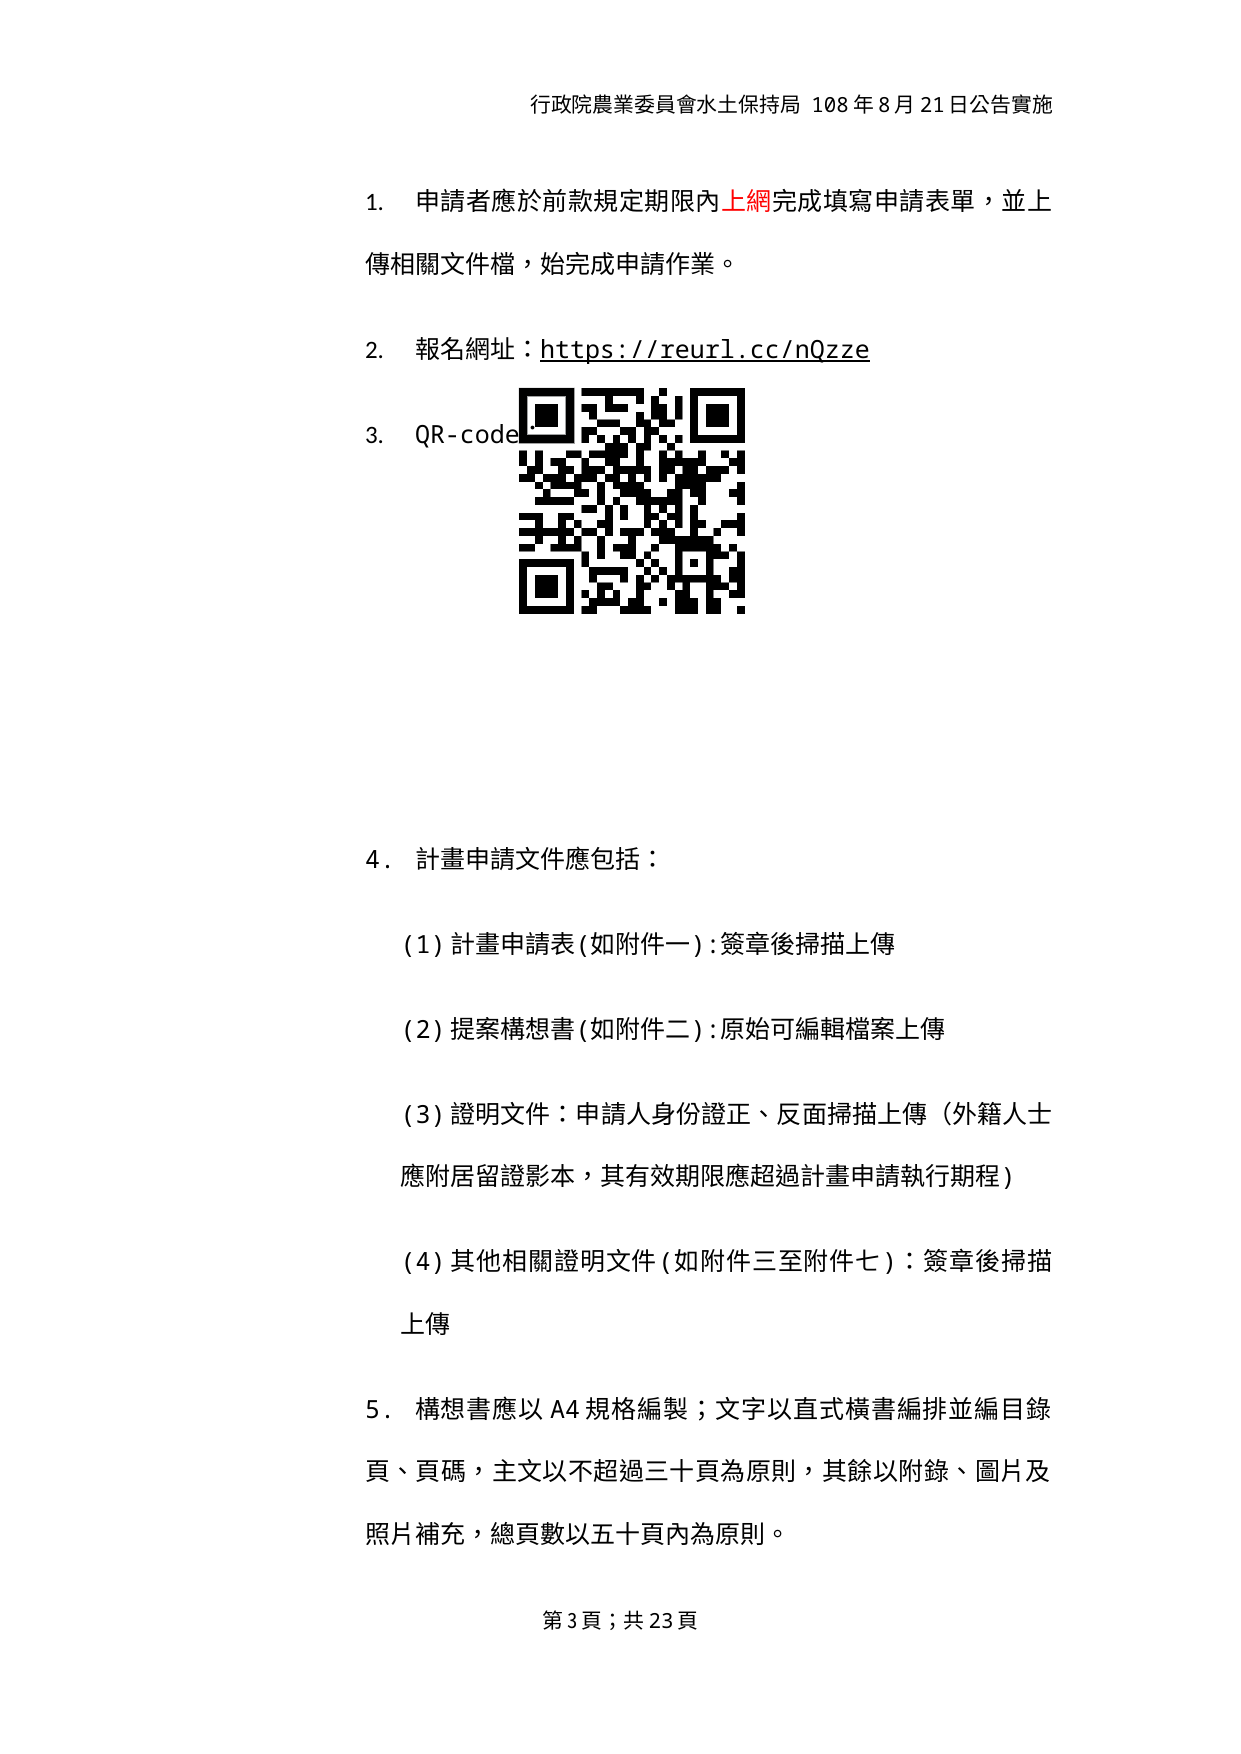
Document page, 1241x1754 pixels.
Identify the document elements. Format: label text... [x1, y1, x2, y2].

list 證明文件：申請人身份證正、反面掃描上傳（外籍人士應附居留證影本，其有效期限應超過計畫申請執行期程) [400, 1071, 1053, 1196]
list 提案構想書(如附件二):原始可編輯檔案上傳 [400, 986, 1053, 1048]
list 計畫申請表(如附件一):簽章後掃描上傳 [400, 901, 1053, 963]
list 報名網址：https://reurl.cc/nQzze [365, 306, 1053, 368]
list 其他相關證明文件(如附件三至附件七)：簽章後掃描上傳 [400, 1218, 1053, 1343]
list 申請者應於前款規定期限內上網完成填寫申請表單，並上傳相關文件檔，始完成申請作業。 [365, 158, 1053, 283]
list 計畫申請文件應包括： [365, 816, 1053, 878]
list 構想書應以A4規格編製；文字以直式橫書編排並編目錄頁、頁碼，主文以不超過三十頁為原則，其餘以附錄、圖片及照片補充，總頁數以五十頁內為原則。 [365, 1366, 1053, 1553]
list QR-code： [365, 391, 1053, 453]
